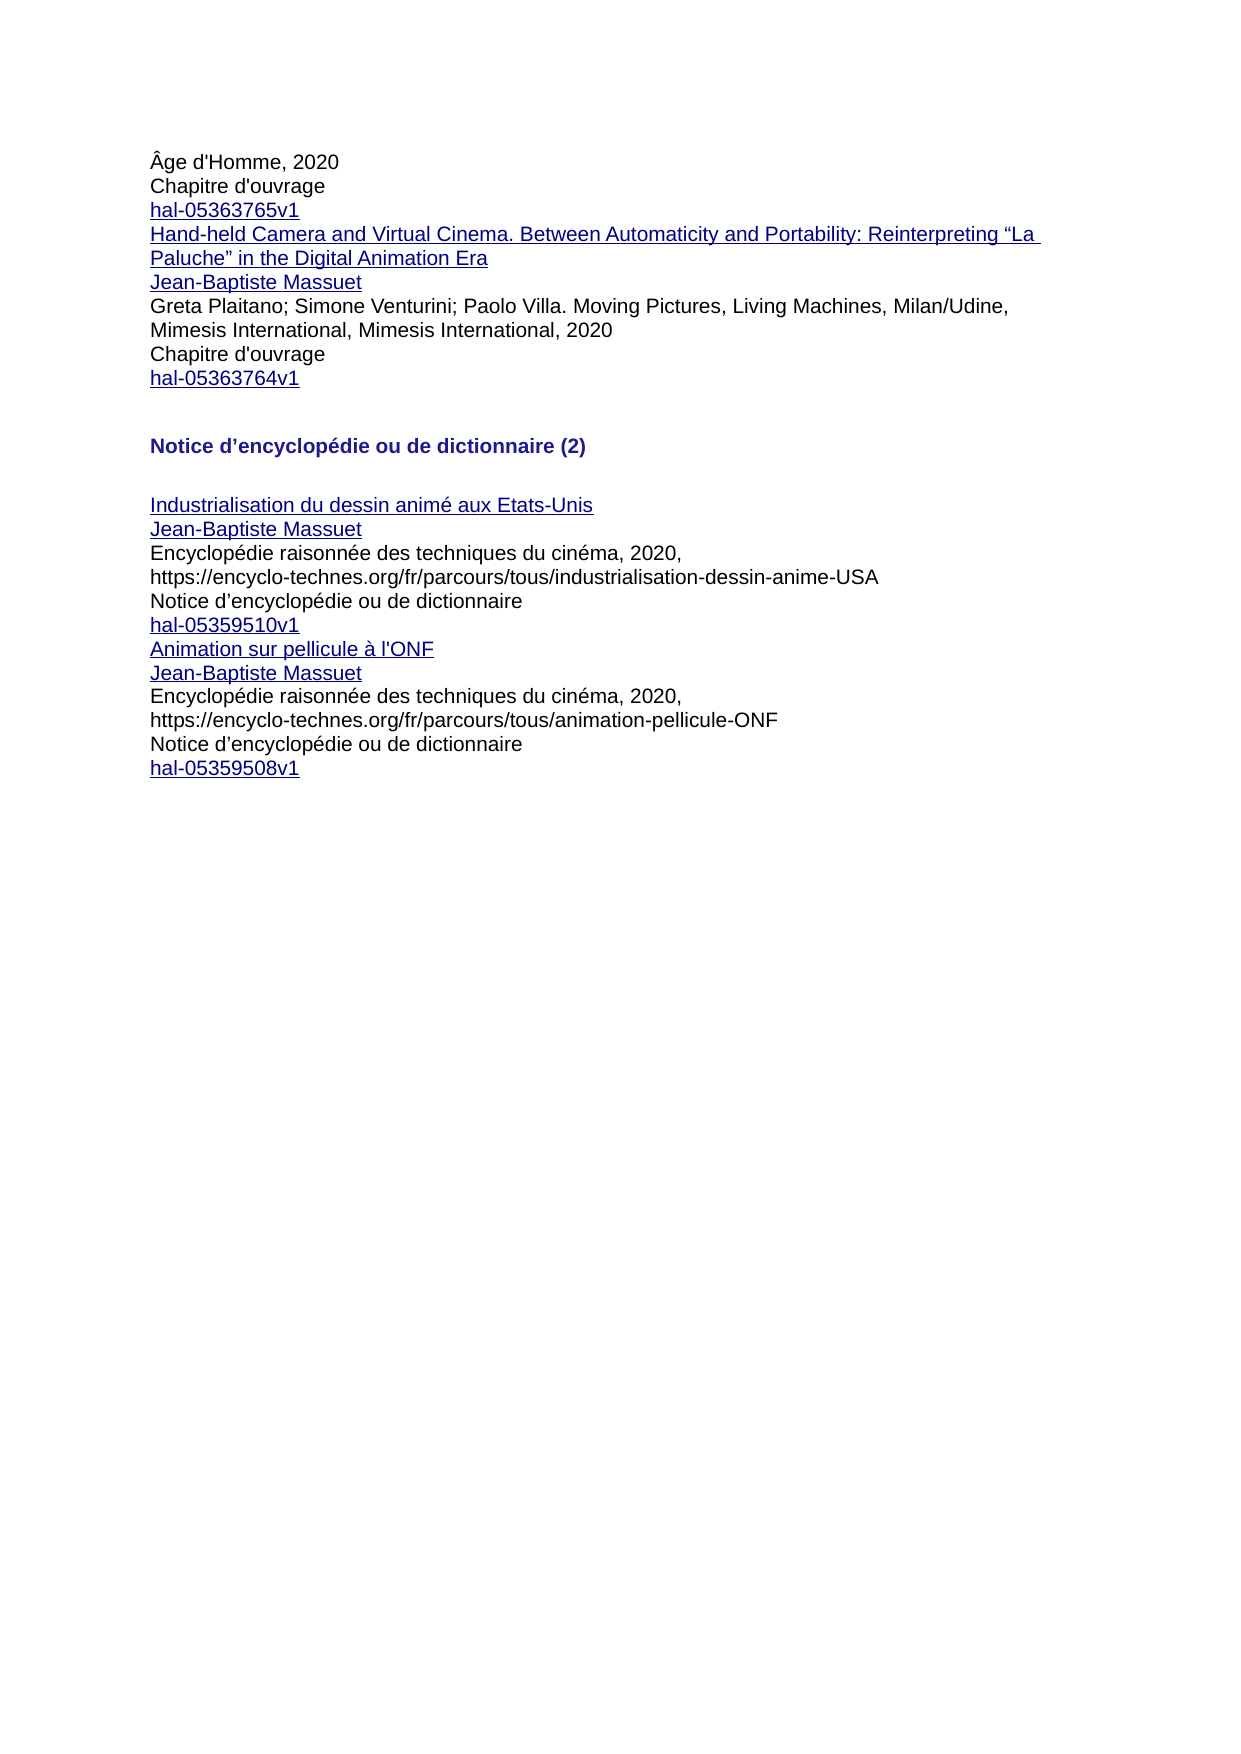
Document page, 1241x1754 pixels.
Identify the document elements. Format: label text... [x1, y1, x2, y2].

table_cell Hand-held Camera and Virtual Cinema. Between Automaticity and Portability: Reinterpreting “La Paluche” in the Digital Animation Era Jean-Baptiste Massuet Greta Plaitano; Simone Venturini; Paolo Villa. Moving Pictures, Living Machines, Milan/Udine, Mimesis International, Mimesis International, 2020 Chapitre d'ouvrage hal-05363764v1 [150, 222, 1090, 389]
table_header Industrialisation du dessin animé aux Etats-Unis Jean-Baptiste Massuet Encyclopédie raisonnée des techniques du cinéma, 2020, https://encyclo-technes.org/fr/parcours/tous/industrialisation-dessin-anime-USA Notice d’encyclopédie ou de dictionnaire hal-05359510v1 [150, 493, 1090, 636]
subtitle Notice d’encyclopédie ou de dictionnaire (2) [150, 434, 1090, 458]
table_cell Animation sur pellicule à l'ONF Jean-Baptiste Massuet Encyclopédie raisonnée des techniques du cinéma, 2020, https://encyclo-technes.org/fr/parcours/tous/animation-pellicule-ONF Notice d’encyclopédie ou de dictionnaire hal-05359508v1 [150, 636, 1090, 780]
table_cell Entremêler le dessin animé et la prise de vues réelles - “Rotographe” et tournage à la vapeur de sodium : deux cas historiques d'une hybridation technologique Jean-Baptiste Massuet Selim Krichane; Benoît Turquety. Des Avant-dernières machines - Cinéma, techniques, histoire, L' Âge d'Homme, 2020 Chapitre d'ouvrage hal-05363765v1 [150, 150, 1090, 222]
